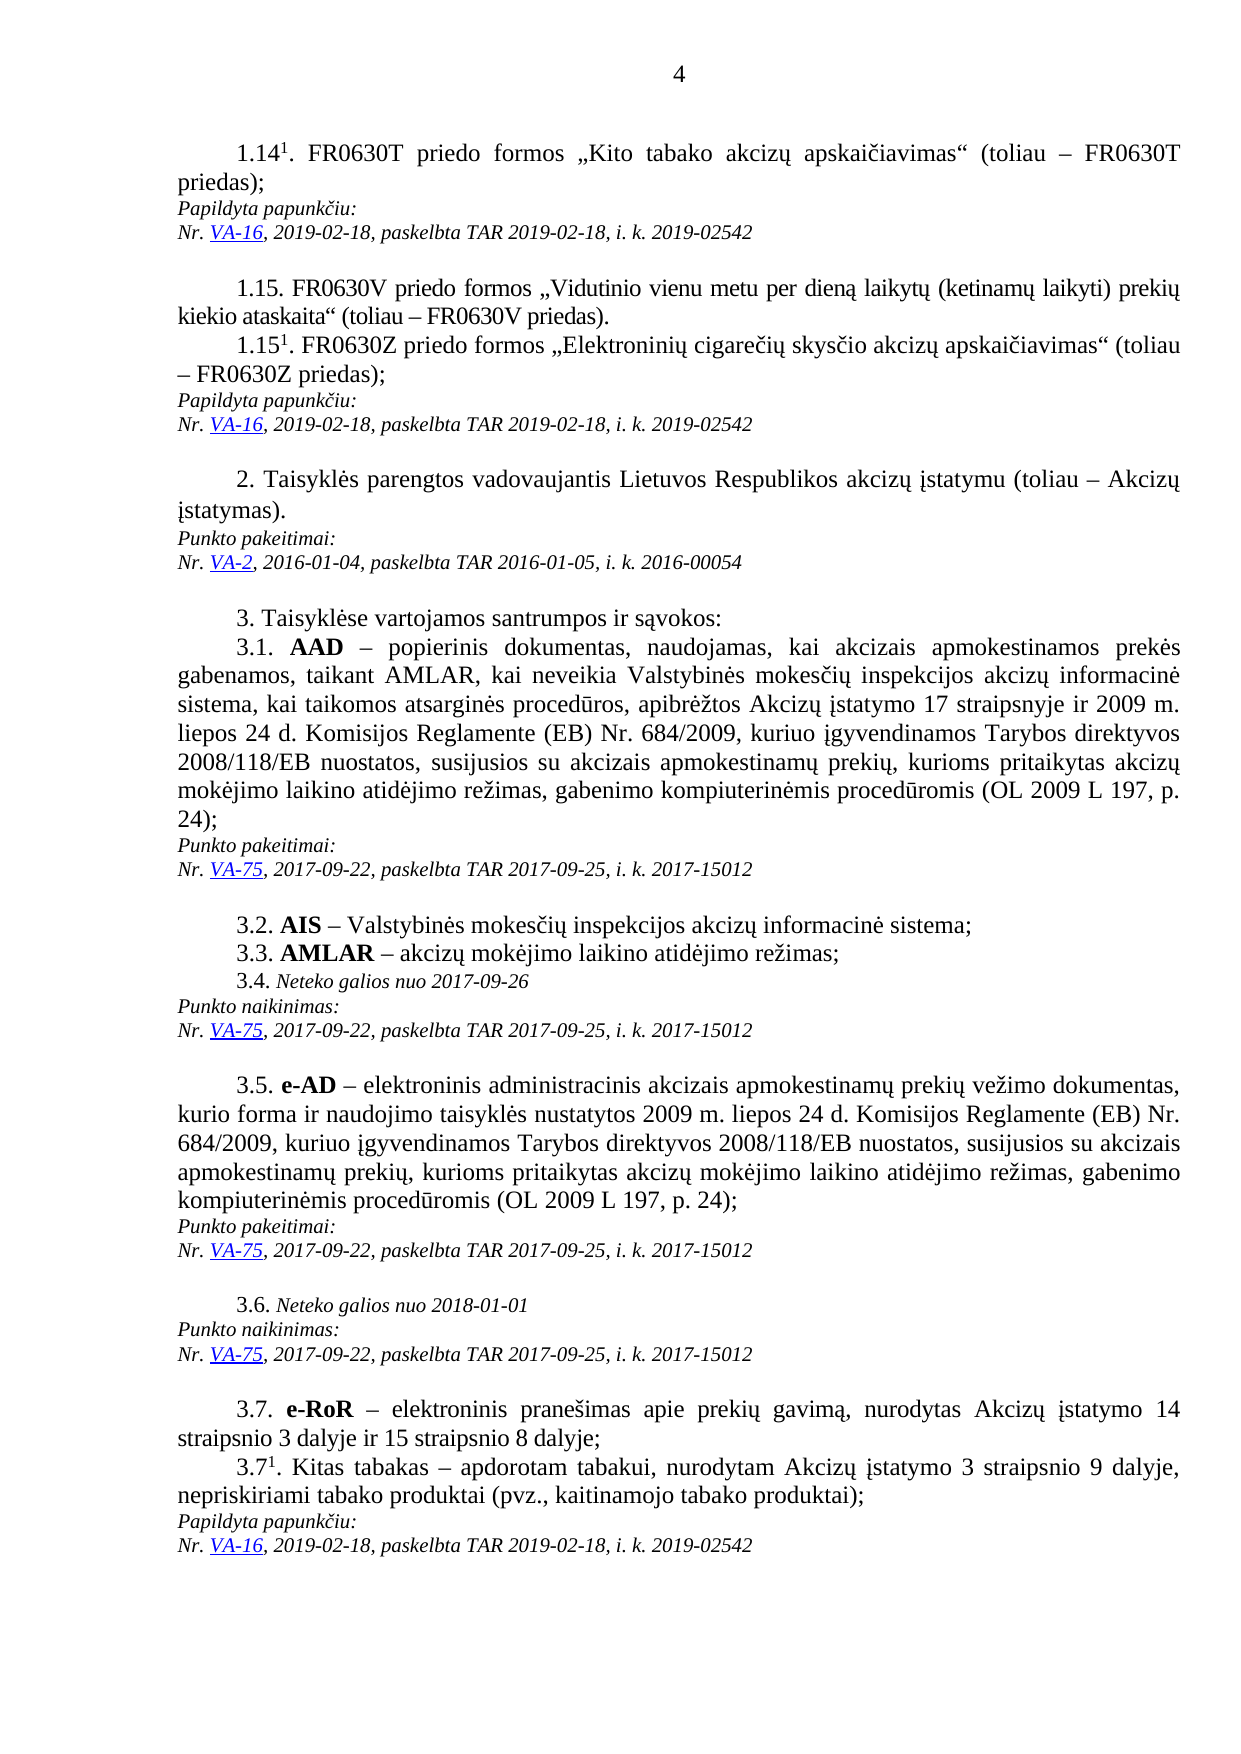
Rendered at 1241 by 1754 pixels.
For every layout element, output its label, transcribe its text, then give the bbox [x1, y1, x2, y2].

text Nr. VA-75, 2017-09-22, paskelbta TAR 2017-09-25, i. k. 2017-15012 [177, 1018, 1181, 1042]
text Papildyta papunkčiu: [177, 196, 1181, 220]
text Nr. VA-75, 2017-09-22, paskelbta TAR 2017-09-25, i. k. 2017-15012 [177, 1341, 1181, 1366]
text Punkto pakeitimai: [177, 833, 1181, 857]
text Punkto pakeitimai: [177, 526, 1181, 550]
text 3.71. Kitas tabakas ‒ apdorotam tabakui, nurodytam Akcizų įstatymo 3 straipsnio 9 dalyje, nepriskiriami tabako produktai (pvz., kaitinamojo tabako produktai); [177, 1452, 1181, 1509]
text Papildyta papunkčiu: [177, 388, 1181, 412]
text 3.3. AMLAR – akcizų mokėjimo laikino atidėjimo režimas; [177, 938, 1181, 967]
text 3.6. Neteko galios nuo 2018-01-01 [177, 1291, 1181, 1317]
text 3.1. AAD – popierinis dokumentas, naudojamas, kai akcizais apmokestinamos prekės gabenamos, taikant AMLAR, kai neveikia Valstybinės mokesčių inspekcijos akcizų informacinė sistema, kai taikomos atsarginės procedūros, apibrėžtos Akcizų įstatymo 17 straipsnyje ir 2009 m. liepos 24 d. Komisijos Reglamente (EB) Nr. 684/2009, kuriuo įgyvendinamos Tarybos direktyvos 2008/118/EB nuostatos, susijusios su akcizais apmokestinamų prekių, kurioms pritaikytas akcizų mokėjimo laikino atidėjimo režimas, gabenimo kompiuterinėmis procedūromis (OL 2009 L 197, p. 24); [177, 632, 1181, 833]
text 1.15. FR0630V priedo formos „Vidutinio vienu metu per dieną laikytų (ketinamų laikyti) prekių kiekio ataskaita“ (toliau – FR0630V priedas). [177, 273, 1181, 330]
text Papildyta papunkčiu: [177, 1509, 1181, 1533]
text 1.141. FR0630T priedo formos „Kito tabako akcizų apskaičiavimas“ (toliau – FR0630T priedas); [177, 138, 1181, 196]
text 1.151. FR0630Z priedo formos „Elektroninių cigarečių skysčio akcizų apskaičiavimas“ (toliau – FR0630Z priedas); [177, 330, 1181, 388]
text Nr. VA-75, 2017-09-22, paskelbta TAR 2017-09-25, i. k. 2017-15012 [177, 1238, 1181, 1262]
text 3.4. Neteko galios nuo 2017-09-26 [177, 967, 1181, 993]
text Punkto naikinimas: [177, 1317, 1181, 1341]
text 3.7. e-RoR – elektroninis pranešimas apie prekių gavimą, nurodytas Akcizų įstatymo 14 straipsnio 3 dalyje ir 15 straipsnio 8 dalyje; [177, 1394, 1181, 1452]
text 3.5. e-AD – elektroninis administracinis akcizais apmokestinamų prekių vežimo dokumentas, kurio forma ir naudojimo taisyklės nustatytos 2009 m. liepos 24 d. Komisijos Reglamente (EB) Nr. 684/2009, kuriuo įgyvendinamos Tarybos direktyvos 2008/118/EB nuostatos, susijusios su akcizais apmokestinamų prekių, kurioms pritaikytas akcizų mokėjimo laikino atidėjimo režimas, gabenimo kompiuterinėmis procedūromis (OL 2009 L 197, p. 24); [177, 1070, 1181, 1214]
text Nr. VA-16, 2019-02-18, paskelbta TAR 2019-02-18, i. k. 2019-02542 [177, 220, 1181, 244]
text Punkto naikinimas: [177, 993, 1181, 1018]
text Nr. VA-2, 2016-01-04, paskelbta TAR 2016-01-05, i. k. 2016-00054 [177, 550, 1181, 574]
text 3.2. AIS – Valstybinės mokesčių inspekcijos akcizų informacinė sistema; [177, 910, 1181, 938]
text 3. Taisyklėse vartojamos santrumpos ir sąvokos: [177, 603, 1181, 632]
text Nr. VA-16, 2019-02-18, paskelbta TAR 2019-02-18, i. k. 2019-02542 [177, 1533, 1181, 1557]
text 2. Taisyklės parengtos vadovaujantis Lietuvos Respublikos akcizų įstatymu (toliau – Akcizų įstatymas). [177, 464, 1181, 524]
text Nr. VA-16, 2019-02-18, paskelbta TAR 2019-02-18, i. k. 2019-02542 [177, 412, 1181, 436]
text Punkto pakeitimai: [177, 1214, 1181, 1238]
text Nr. VA-75, 2017-09-22, paskelbta TAR 2017-09-25, i. k. 2017-15012 [177, 857, 1181, 881]
